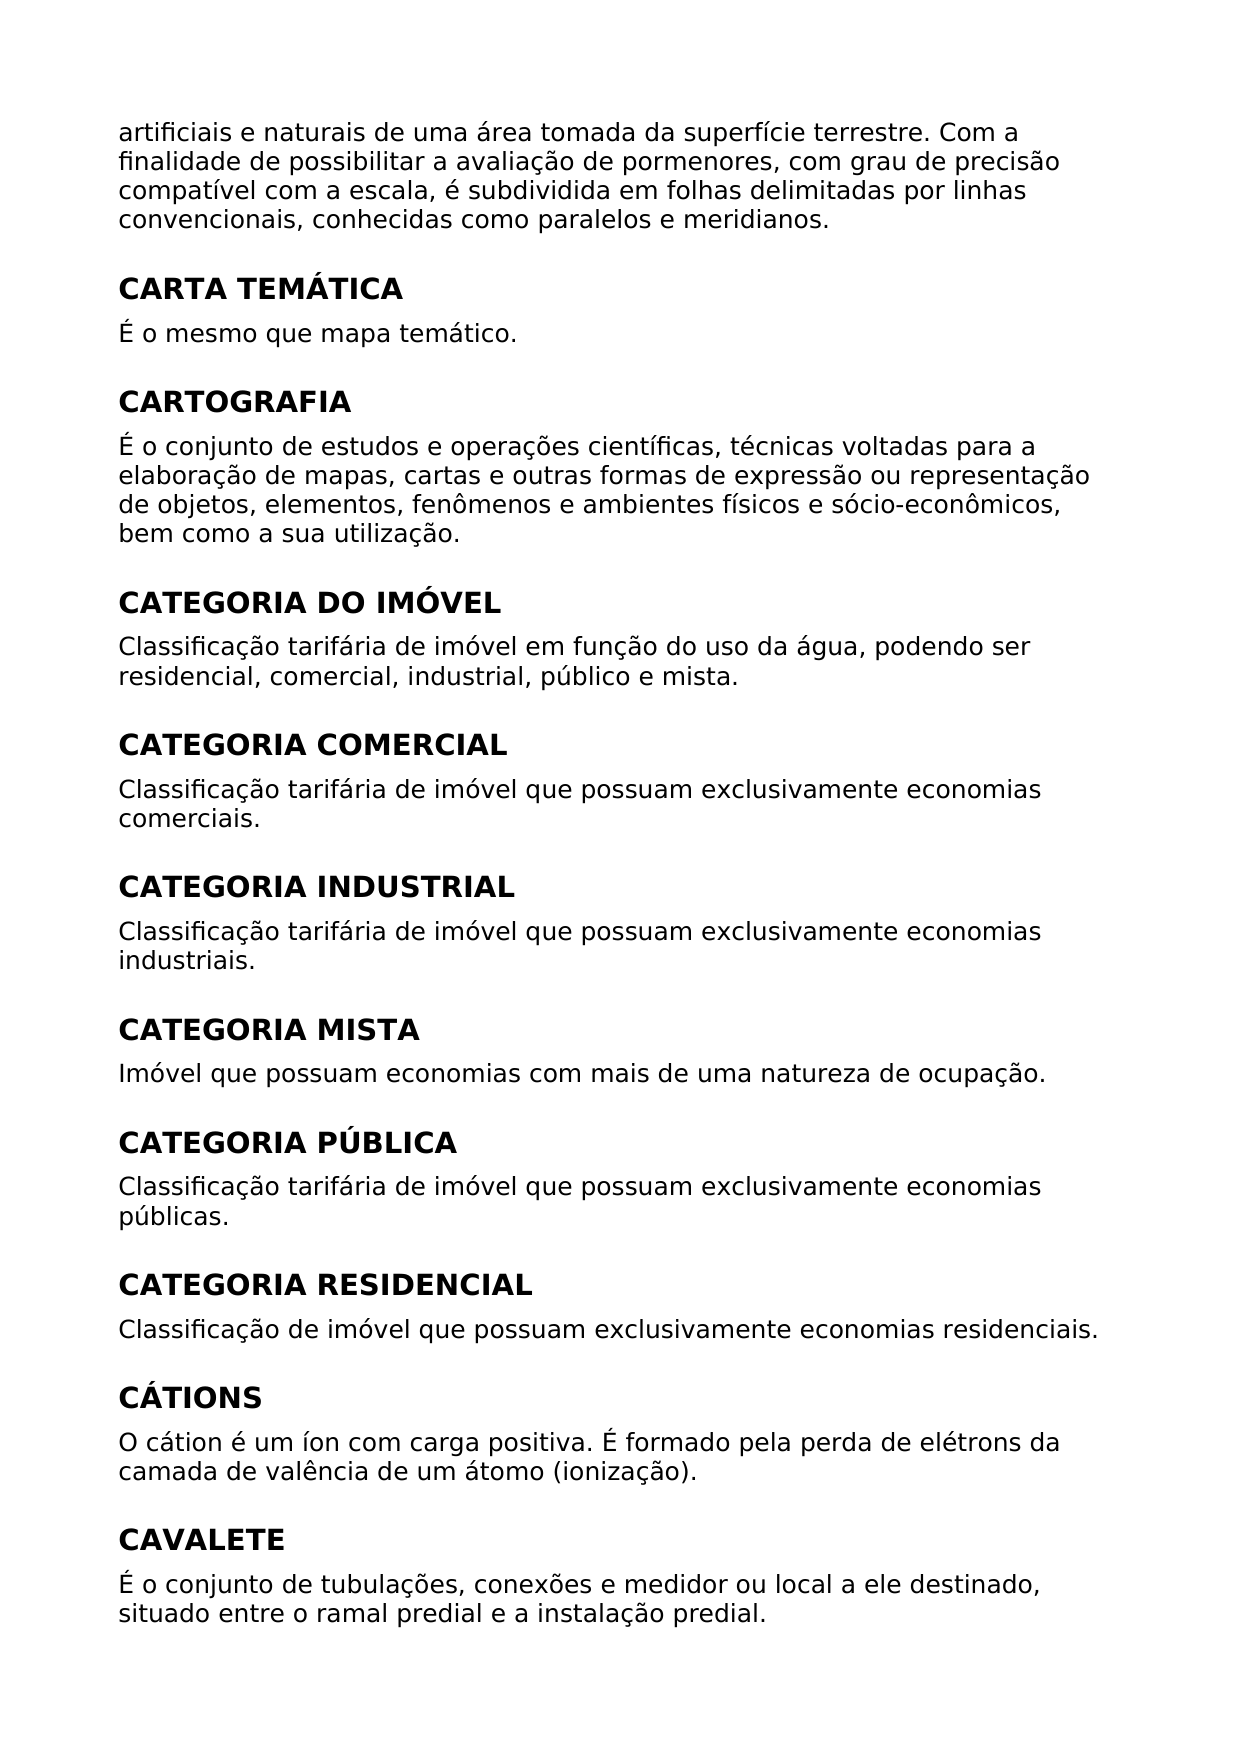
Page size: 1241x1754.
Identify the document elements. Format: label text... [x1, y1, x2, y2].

text O cátion é um íon com carga positiva. É formado pela perda de elétrons da camada de valência de um átomo (ionização). [118, 1428, 1122, 1486]
subtitle CAVALETE [118, 1524, 1122, 1558]
text Classificação tarifária de imóvel que possuam exclusivamente economias industriais. [118, 917, 1122, 975]
subtitle CATEGORIA MISTA [118, 1013, 1122, 1047]
subtitle CATEGORIA RESIDENCIAL [118, 1268, 1122, 1302]
text É o conjunto de tubulações, conexões e medidor ou local a ele destinado, situado entre o ramal predial e a instalação predial. [118, 1570, 1122, 1628]
text Imóvel que possuam economias com mais de uma natureza de ocupação. [118, 1059, 1122, 1088]
text Classificação de imóvel que possuam exclusivamente economias residenciais. [118, 1315, 1122, 1344]
text Classificação tarifária de imóvel em função do uso da água, podendo ser residencial, comercial, industrial, público e mista. [118, 632, 1122, 691]
subtitle CARTA TEMÁTICA [118, 272, 1122, 306]
text artificiais e naturais de uma área tomada da superfície terrestre. Com a finalidade de possibilitar a avaliação de pormenores, com grau de precisão compatível com a escala, é subdividida em folhas delimitadas por linhas convencionais, conhecidas como paralelos e meridianos. [118, 118, 1122, 235]
subtitle CATEGORIA PÚBLICA [118, 1126, 1122, 1160]
subtitle CATEGORIA DO IMÓVEL [118, 586, 1122, 620]
text Classificação tarifária de imóvel que possuam exclusivamente economias públicas. [118, 1172, 1122, 1231]
subtitle CARTOGRAFIA [118, 385, 1122, 419]
text É o conjunto de estudos e operações científicas, técnicas voltadas para a elaboração de mapas, cartas e outras formas de expressão ou representação de objetos, elementos, fenômenos e ambientes físicos e sócio-econômicos, bem como a sua utilização. [118, 432, 1122, 548]
subtitle CATEGORIA INDUSTRIAL [118, 871, 1122, 904]
text Classificação tarifária de imóvel que possuam exclusivamente economias comerciais. [118, 775, 1122, 833]
subtitle CATEGORIA COMERCIAL [118, 728, 1122, 762]
text É o mesmo que mapa temático. [118, 319, 1122, 348]
subtitle CÁTIONS [118, 1381, 1122, 1415]
